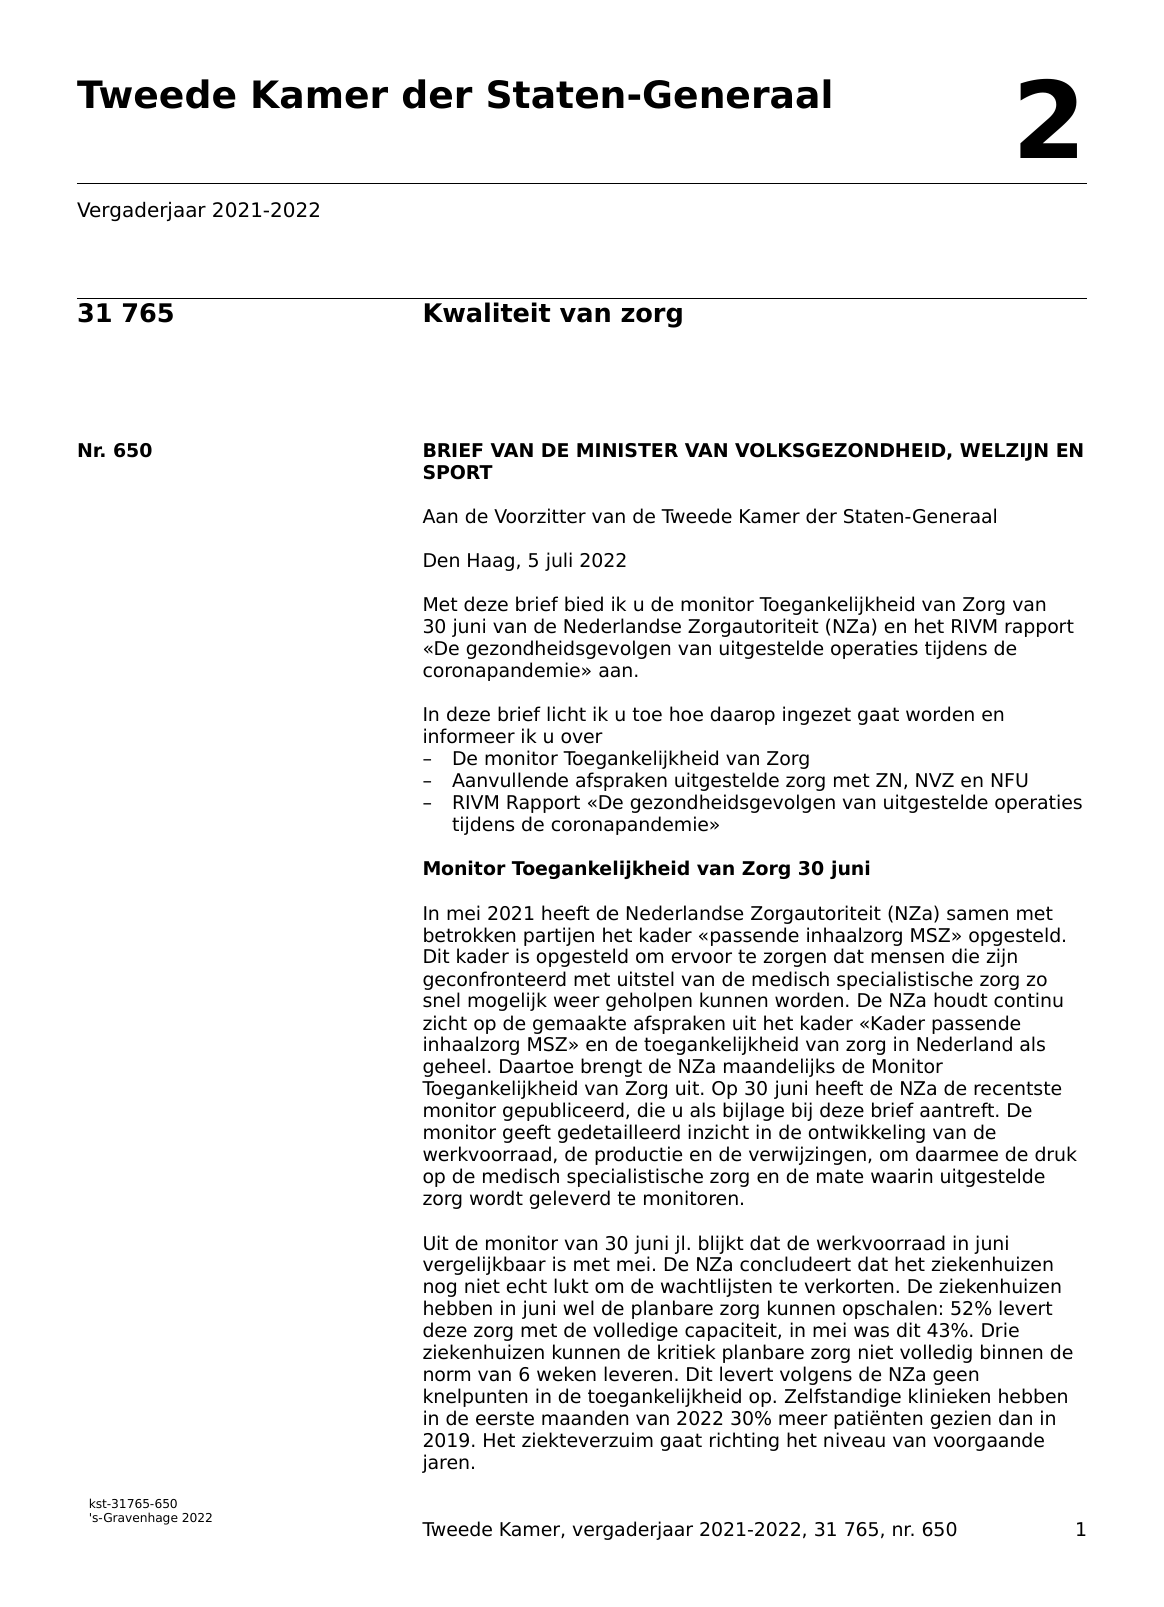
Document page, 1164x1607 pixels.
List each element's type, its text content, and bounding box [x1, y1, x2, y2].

text – RIVM Rapport «De gezondheidsgevolgen van uitgestelde operaties tijdens de coronapandemie» [422, 792, 1087, 836]
table_header 2 [886, 59, 1087, 183]
text – De monitor Toegankelijkheid van Zorg [422, 748, 1087, 770]
text – Aanvullende afspraken uitgestelde zorg met ZN, NVZ en NFU [422, 770, 1087, 792]
subtitle 31 765 Kwaliteit van zorg [77, 299, 1087, 329]
text Uit de monitor van 30 juni jl. blijkt dat de werkvoorraad in juni vergelijkbaar is met mei. De NZa concludeert dat het ziekenhuizen nog niet echt lukt om de wachtlijsten te verkorten. De ziekenhuizen hebben in juni wel de planbare zorg kunnen opschalen: 52% levert deze zorg met de volledige capaciteit, in mei was dit 43%. Drie ziekenhuizen kunnen de kritiek planbare zorg niet volledig binnen de norm van 6 weken leveren. Dit levert volgens de NZa geen knelpunten in de toegankelijkheid op. Zelfstandige klinieken hebben in de eerste maanden van 2022 30% meer patiënten gezien dan in 2019. Het ziekteverzuim gaat richting het niveau van voorgaande jaren. [422, 1232, 1087, 1474]
text 's-Gravenhage 2022 [88, 1511, 323, 1525]
table_cell Vergaderjaar 2021-2022 [77, 184, 1087, 298]
subtitle Nr. 650 BRIEF VAN DE MINISTER VAN VOLKSGEZONDHEID, WELZIJN EN SPORT [77, 440, 1087, 484]
text In deze brief licht ik u toe hoe daarop ingezet gaat worden en informeer ik u over [422, 704, 1087, 748]
text Den Haag, 5 juli 2022 [422, 550, 1087, 572]
text kst-31765-650 [88, 1497, 323, 1511]
table_header Tweede Kamer der Staten-Generaal [77, 59, 886, 183]
text Aan de Voorzitter van de Tweede Kamer der Staten-Generaal [422, 506, 1087, 528]
subtitle Monitor Toegankelijkheid van Zorg 30 juni [422, 858, 1087, 880]
text In mei 2021 heeft de Nederlandse Zorgautoriteit (NZa) samen met betrokken partijen het kader «passende inhaalzorg MSZ» opgesteld. Dit kader is opgesteld om ervoor te zorgen dat mensen die zijn geconfronteerd met uitstel van de medisch specialistische zorg zo snel mogelijk weer geholpen kunnen worden. De NZa houdt continu zicht op de gemaakte afspraken uit het kader «Kader passende inhaalzorg MSZ» en de toegankelijkheid van zorg in Nederland als geheel. Daartoe brengt de NZa maandelijks de Monitor Toegankelijkheid van Zorg uit. Op 30 juni heeft de NZa de recentste monitor gepubliceerd, die u als bijlage bij deze brief aantreft. De monitor geeft gedetailleerd inzicht in de ontwikkeling van de werkvoorraad, de productie en de verwijzingen, om daarmee de druk op de medisch specialistische zorg en de mate waarin uitgestelde zorg wordt geleverd te monitoren. [422, 902, 1087, 1210]
text Met deze brief bied ik u de monitor Toegankelijkheid van Zorg van 30 juni van de Nederlandse Zorgautoriteit (NZa) en het RIVM rapport «De gezondheidsgevolgen van uitgestelde operaties tijdens de coronapandemie» aan. [422, 594, 1087, 682]
